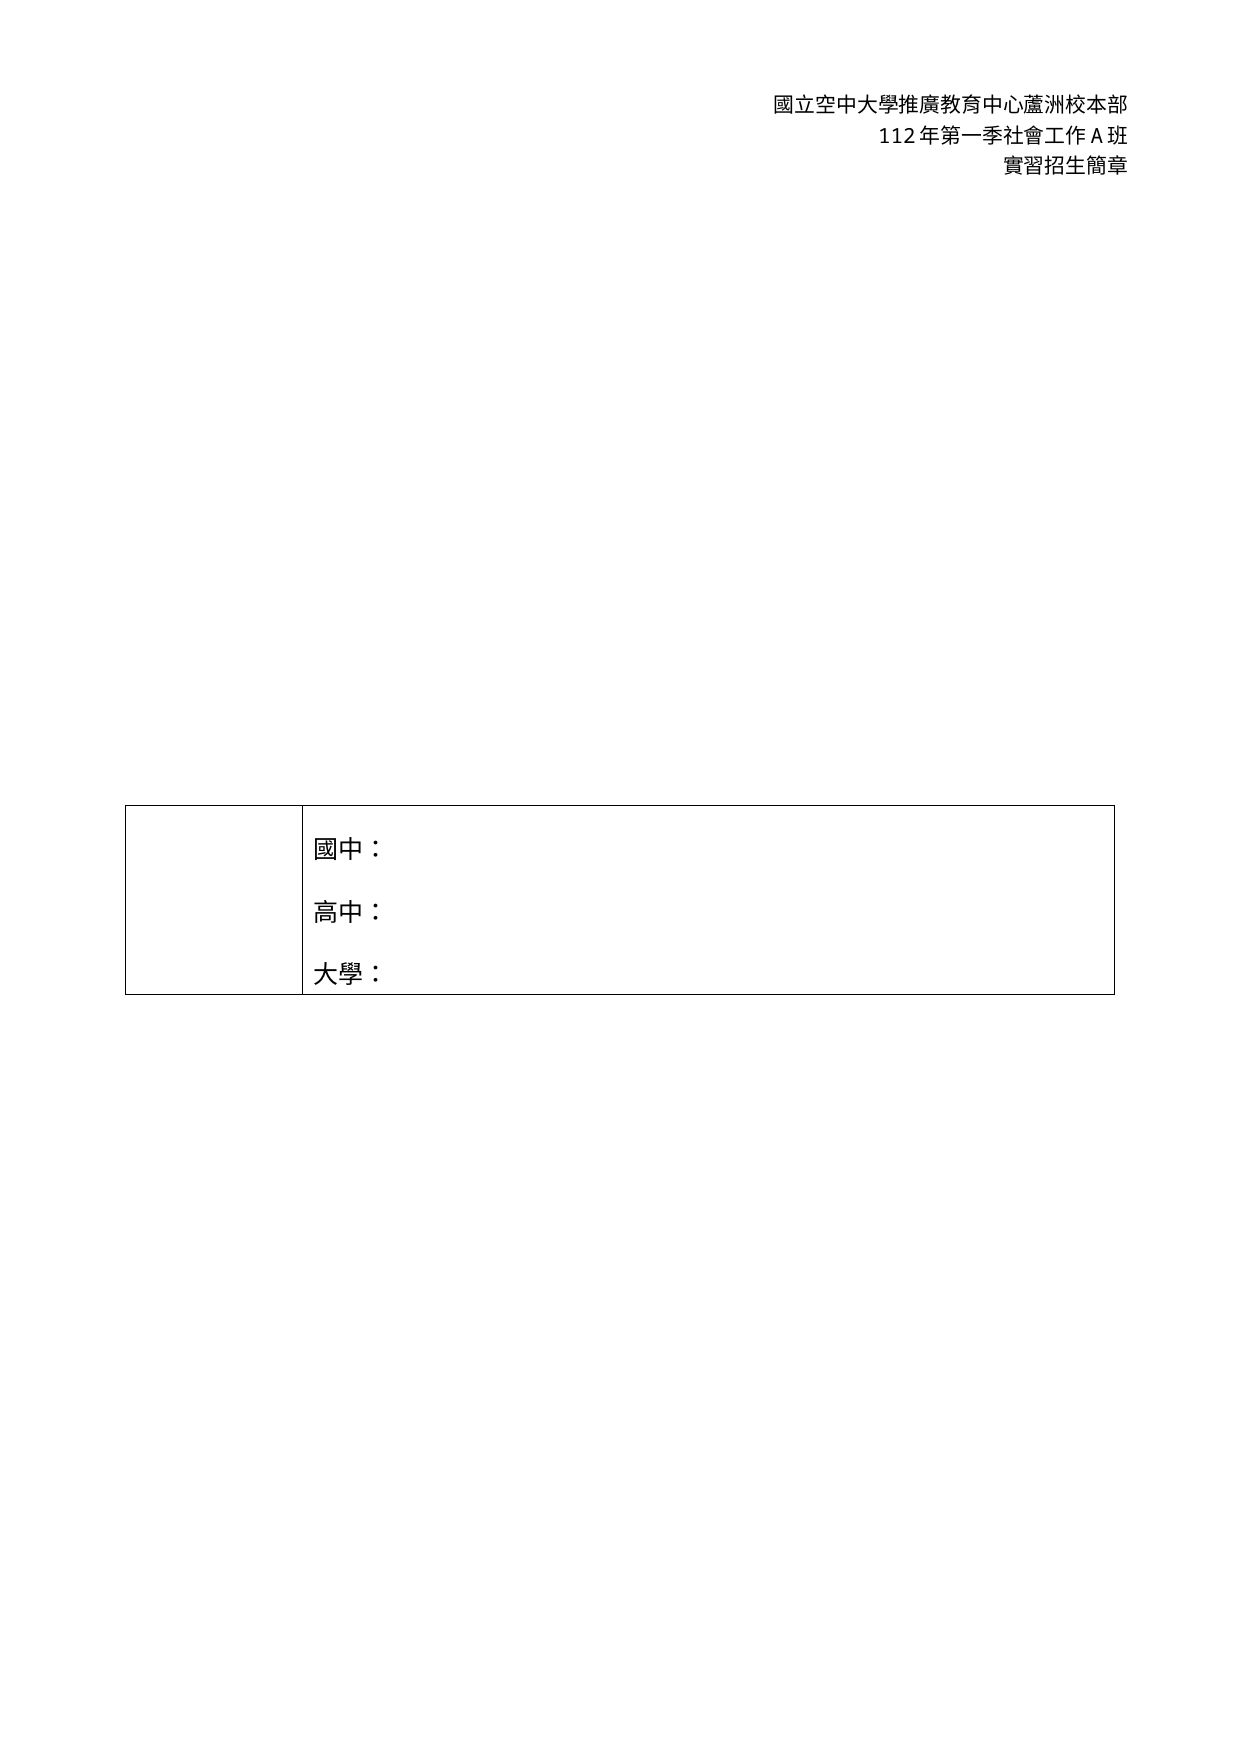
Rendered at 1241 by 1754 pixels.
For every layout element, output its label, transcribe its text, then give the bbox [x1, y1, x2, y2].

table_cell [126, 806, 302, 994]
table_cell 國中： 高中： 大學： [303, 806, 1114, 994]
